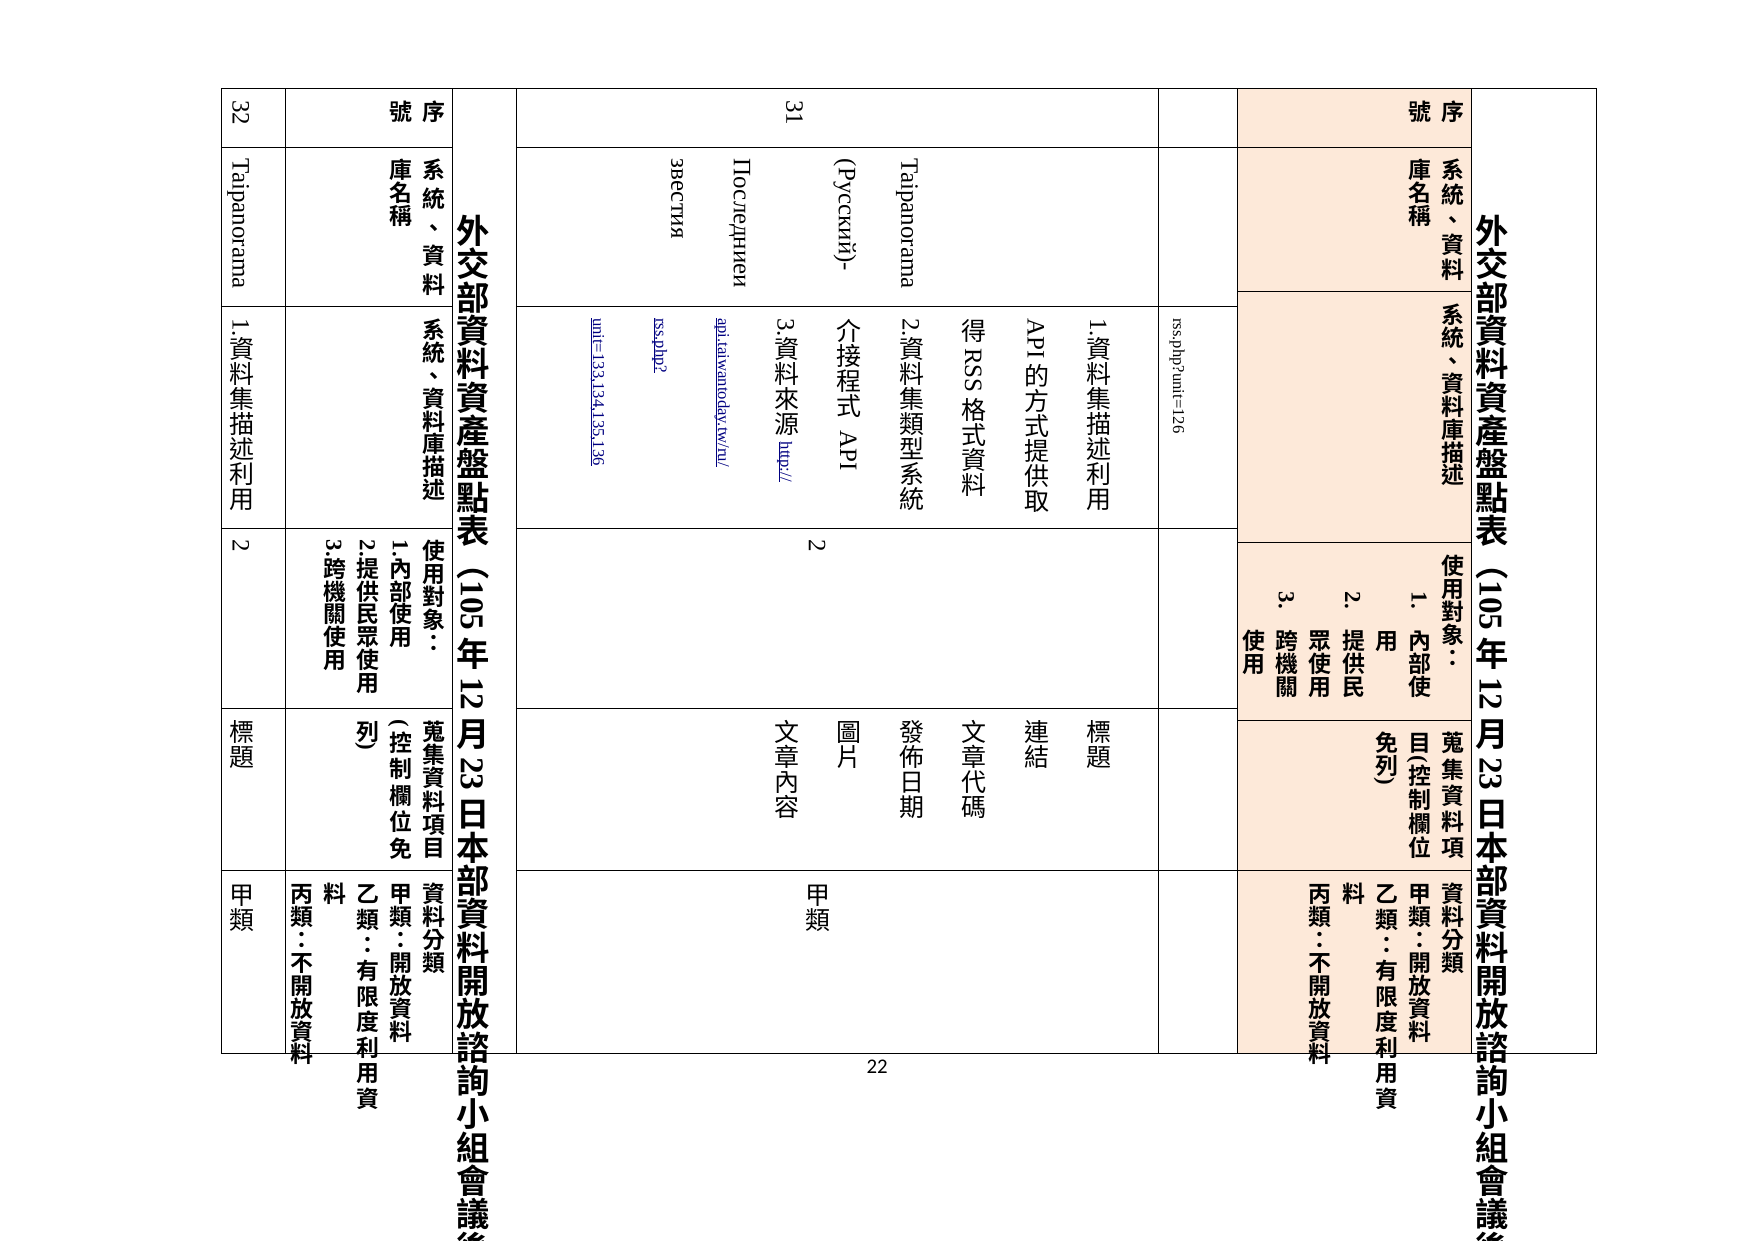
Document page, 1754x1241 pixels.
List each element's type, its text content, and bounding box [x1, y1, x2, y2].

table_cell [1159, 529, 1237, 708]
table_cell 2 [517, 529, 1158, 708]
table_cell 系統、資料庫描述 [286, 307, 452, 528]
table_cell 系統、資料庫名稱 [286, 148, 452, 306]
table_header 外交部資料資產盤點表（105年12月23日本部資料開放諮詢小組會議後各單位盤點提報） [1472, 89, 1596, 1053]
table_cell 標題 連結 文章代碼 發佈日期 圖片 文章內容 [222, 709, 285, 870]
table_cell 蒐集資料項目(控制欄位免列) [286, 709, 452, 870]
table_cell 31 [517, 89, 1158, 147]
table_cell 序號 [1238, 89, 1471, 147]
table_cell [1159, 89, 1237, 147]
table_cell 系統、資料庫描述 [1238, 292, 1471, 542]
table_cell 2 [222, 529, 285, 708]
table_cell 序號 [286, 89, 452, 147]
table_cell 標題 連結 文章代碼 發佈日期 圖片 文章內容 [517, 709, 1158, 870]
table_cell 使用對象： 內部使用 提供民眾使用 跨機關使用 [1238, 543, 1471, 720]
table_cell [1159, 871, 1237, 1053]
table_cell Taipanorama(Pусский)- Последниеизвестия [517, 148, 1158, 306]
table_cell Taipanorama [222, 148, 285, 306]
table_cell 1.資料集描述利用API的方式提供取得RSS格式資料 2.資料集類型系統介接程式 API 3.資料來源http://api.taiwantoday.tw/de/rss.php?unit=126 [1159, 307, 1237, 528]
table_cell 甲類 [222, 871, 285, 1053]
table_cell [1159, 709, 1237, 870]
table_cell 使用對象： 1.內部使用 2.提供民眾使用 3.跨機關使用 [286, 529, 452, 708]
table_cell 資料分類 甲類：開放資料 乙類：有限度利用資料 丙類：不開放資料 [1238, 871, 1471, 1053]
table_cell 外交部資料資產盤點表（105年12月23日本部資料開放諮詢小組會議後各單位盤點提報） [453, 89, 516, 1053]
table_cell 1.資料集描述利用API的方式提供取得RSS格式資料 2.資料集類型系統介接程式 API 3.資料來源http://api.taiwantoday.tw/ru/rss.php?unit=138 [222, 307, 285, 528]
table_cell 1.資料集描述利用API的方式提供取得RSS格式資料 2.資料集類型系統介接程式 API 3.資料來源http://api.taiwantoday.tw/ru/rss.php?unit=133,134,135,136 [517, 307, 1158, 528]
table_cell 甲類 [517, 871, 1158, 1053]
table_cell 蒐集資料項目(控制欄位免列) [1238, 721, 1471, 870]
table_cell [1159, 148, 1237, 306]
table_cell 32 [222, 89, 285, 147]
table_cell 資料分類 甲類：開放資料 乙類：有限度利用資料 丙類：不開放資料 [286, 871, 452, 1053]
table_cell 系統、資料庫名稱 [1238, 148, 1471, 291]
